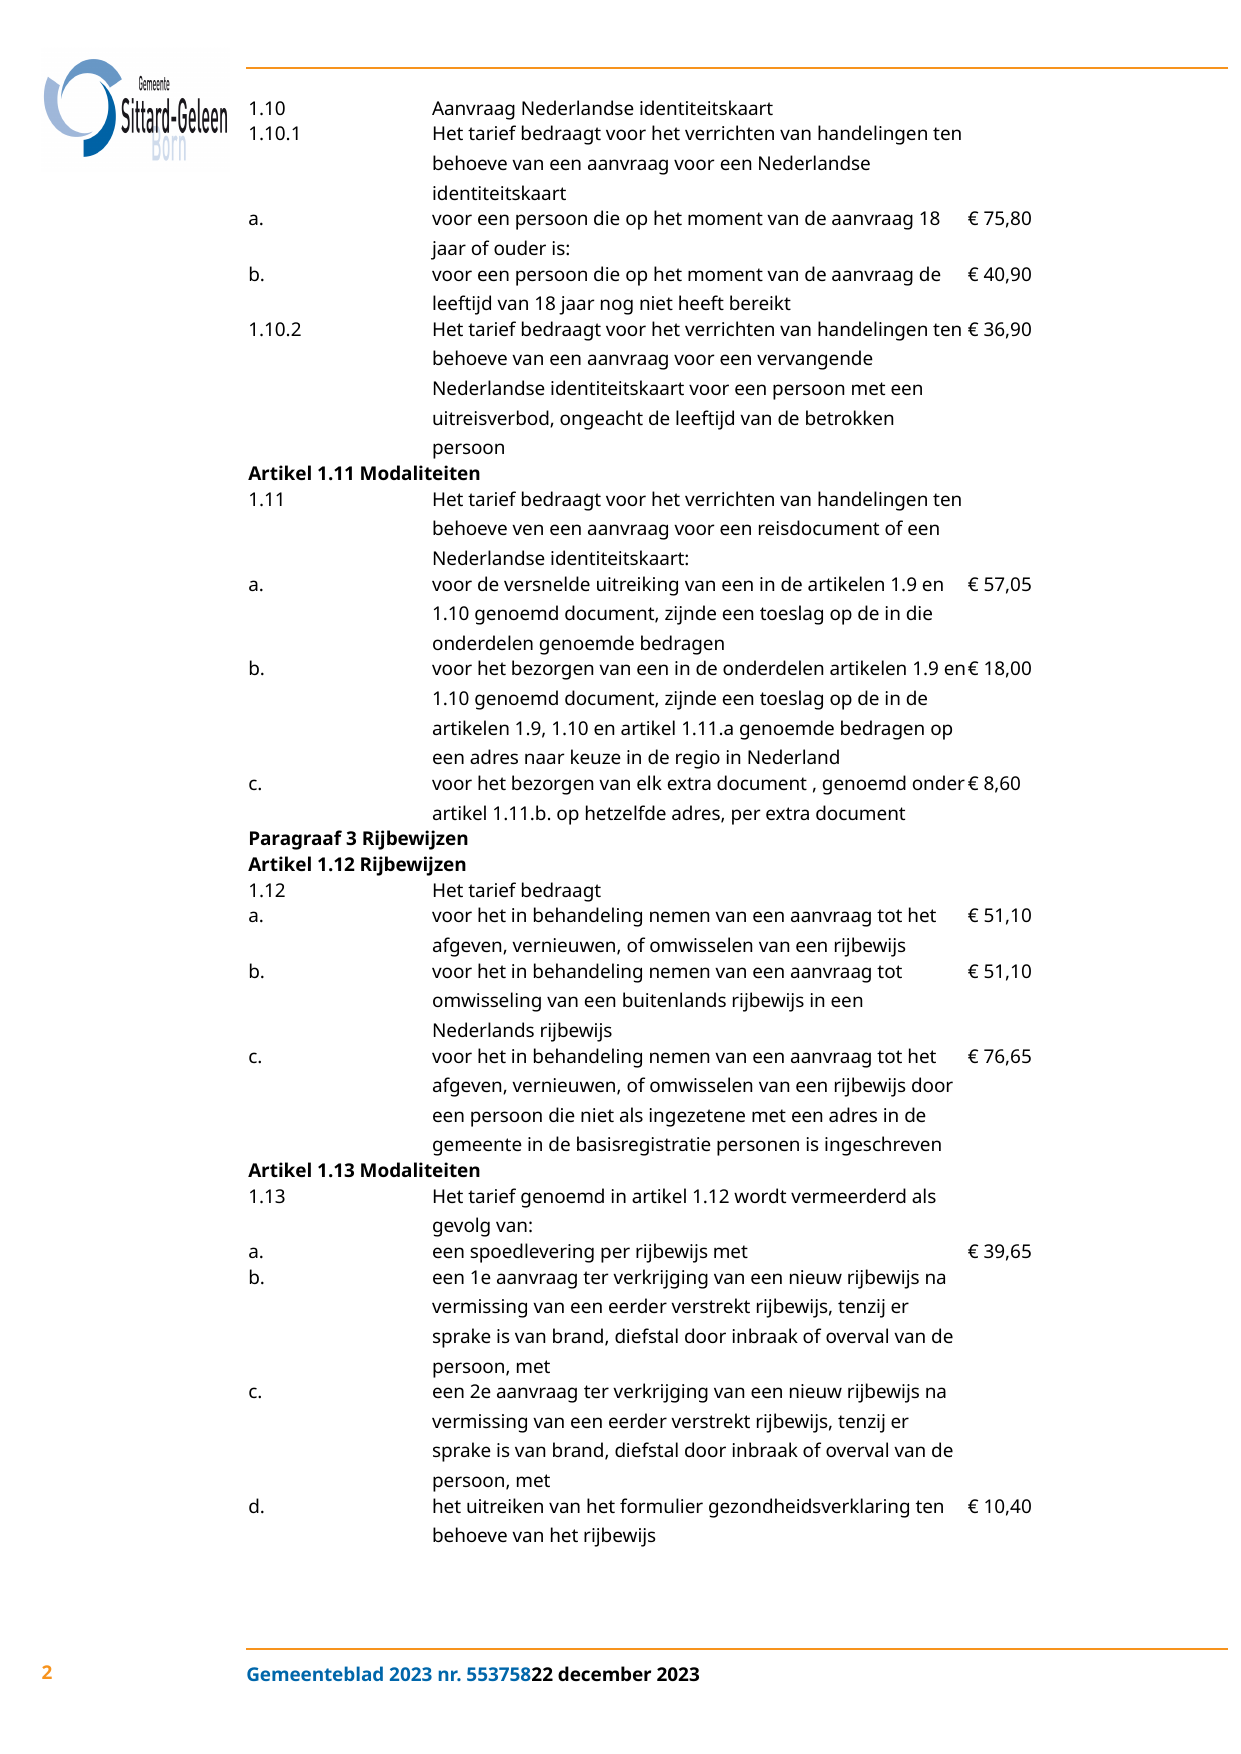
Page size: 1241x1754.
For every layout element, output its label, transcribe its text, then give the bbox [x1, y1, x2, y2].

table_cell [968, 1183, 1152, 1238]
table_cell voor een persoon die op het moment van de aanvraag de leeftijd van 18 jaar nog niet heeft bereikt [432, 261, 968, 316]
table_cell a. [248, 571, 432, 656]
table_cell Paragraaf 3 Rijbewijzen [248, 825, 1152, 851]
table_cell € 8,60 [968, 770, 1152, 825]
table_cell a. [248, 1238, 432, 1264]
table_cell b. [248, 656, 432, 770]
table_cell voor het in behandeling nemen van een aanvraag tot omwisseling van een buitenlands rijbewijs in een Nederlands rijbewijs [432, 958, 968, 1043]
table_cell Artikel 1.11 Modaliteiten [248, 460, 1152, 486]
table_cell b. [248, 958, 432, 1043]
table_cell b. [248, 1264, 432, 1378]
table_cell [968, 486, 1152, 571]
table_cell c. [248, 770, 432, 825]
table_cell 1.10.1 [248, 121, 432, 205]
table_cell Aanvraag Nederlandse identiteitskaart [432, 95, 968, 121]
table_cell [968, 95, 1152, 121]
table_cell € 10,40 [968, 1493, 1152, 1548]
table_cell 1.13 [248, 1183, 432, 1238]
table_cell voor het in behandeling nemen van een aanvraag tot het afgeven, vernieuwen, of omwisselen van een rijbewijs [432, 903, 968, 958]
table_cell Het tarief genoemd in artikel 1.12 wordt vermeerderd als gevolg van: [432, 1183, 968, 1238]
table_cell voor het bezorgen van elk extra document , genoemd onder artikel 1.11.b. op hetzelfde adres, per extra document [432, 770, 968, 825]
table_cell het uitreiken van het formulier gezondheidsverklaring ten behoeve van het rijbewijs [432, 1493, 968, 1548]
table_cell voor het in behandeling nemen van een aanvraag tot het afgeven, vernieuwen, of omwisselen van een rijbewijs door een persoon die niet als ingezetene met een adres in de gemeente in de basisregistratie personen is ingeschreven [432, 1043, 968, 1157]
table_cell 1.12 [248, 877, 432, 903]
table_cell € 76,65 [968, 1043, 1152, 1157]
table_cell d. [248, 1493, 432, 1548]
table_cell 1.10 [248, 95, 432, 121]
table_cell Het tarief bedraagt [432, 877, 968, 903]
table_cell voor de versnelde uitreiking van een in de artikelen 1.9 en 1.10 genoemd document, zijnde een toeslag op de in die onderdelen genoemde bedragen [432, 571, 968, 656]
table_cell 1.11 [248, 486, 432, 571]
table_cell € 18,00 [968, 656, 1152, 770]
table_cell € 75,80 [968, 205, 1152, 261]
table_cell een 1e aanvraag ter verkrijging van een nieuw rijbewijs na vermissing van een eerder verstrekt rijbewijs, tenzij er sprake is van brand, diefstal door inbraak of overval van de persoon, met [432, 1264, 968, 1378]
table_cell Het tarief bedraagt voor het verrichten van handelingen ten behoeve van een aanvraag voor een Nederlandse identiteitskaart [432, 121, 968, 205]
table_cell b. [248, 261, 432, 316]
table_cell a. [248, 205, 432, 261]
table_cell een 2e aanvraag ter verkrijging van een nieuw rijbewijs na vermissing van een eerder verstrekt rijbewijs, tenzij er sprake is van brand, diefstal door inbraak of overval van de persoon, met [432, 1379, 968, 1493]
table_cell € 39,65 [968, 1238, 1152, 1264]
table_cell Het tarief bedraagt voor het verrichten van handelingen ten behoeve van een aanvraag voor een vervangende Nederlandse identiteitskaart voor een persoon met een uitreisverbod, ongeacht de leeftijd van de betrokken persoon [432, 316, 968, 460]
table_cell voor het bezorgen van een in de onderdelen artikelen 1.9 en 1.10 genoemd document, zijnde een toeslag op de in de artikelen 1.9, 1.10 en artikel 1.11.a genoemde bedragen op een adres naar keuze in de regio in Nederland [432, 656, 968, 770]
table_cell [968, 121, 1152, 205]
table_cell een spoedlevering per rijbewijs met [432, 1238, 968, 1264]
table_cell Het tarief bedraagt voor het verrichten van handelingen ten behoeve ven een aanvraag voor een reisdocument of een Nederlandse identiteitskaart: [432, 486, 968, 571]
table_cell Artikel 1.12 Rijbewijzen [248, 851, 1152, 877]
table_cell [968, 1379, 1152, 1493]
table_cell € 36,90 [968, 316, 1152, 460]
table_cell c. [248, 1043, 432, 1157]
table_cell € 40,90 [968, 261, 1152, 316]
table_cell voor een persoon die op het moment van de aanvraag 18 jaar of ouder is: [432, 205, 968, 261]
table_cell € 51,10 [968, 903, 1152, 958]
table_cell [968, 1264, 1152, 1378]
table_cell c. [248, 1379, 432, 1493]
table_cell 1.10.2 [248, 316, 432, 460]
table_cell Artikel 1.13 Modaliteiten [248, 1157, 1152, 1183]
table_cell a. [248, 903, 432, 958]
table_cell € 51,10 [968, 958, 1152, 1043]
table_cell [968, 877, 1152, 903]
picture [41, 47, 231, 172]
table_cell € 57,05 [968, 571, 1152, 656]
